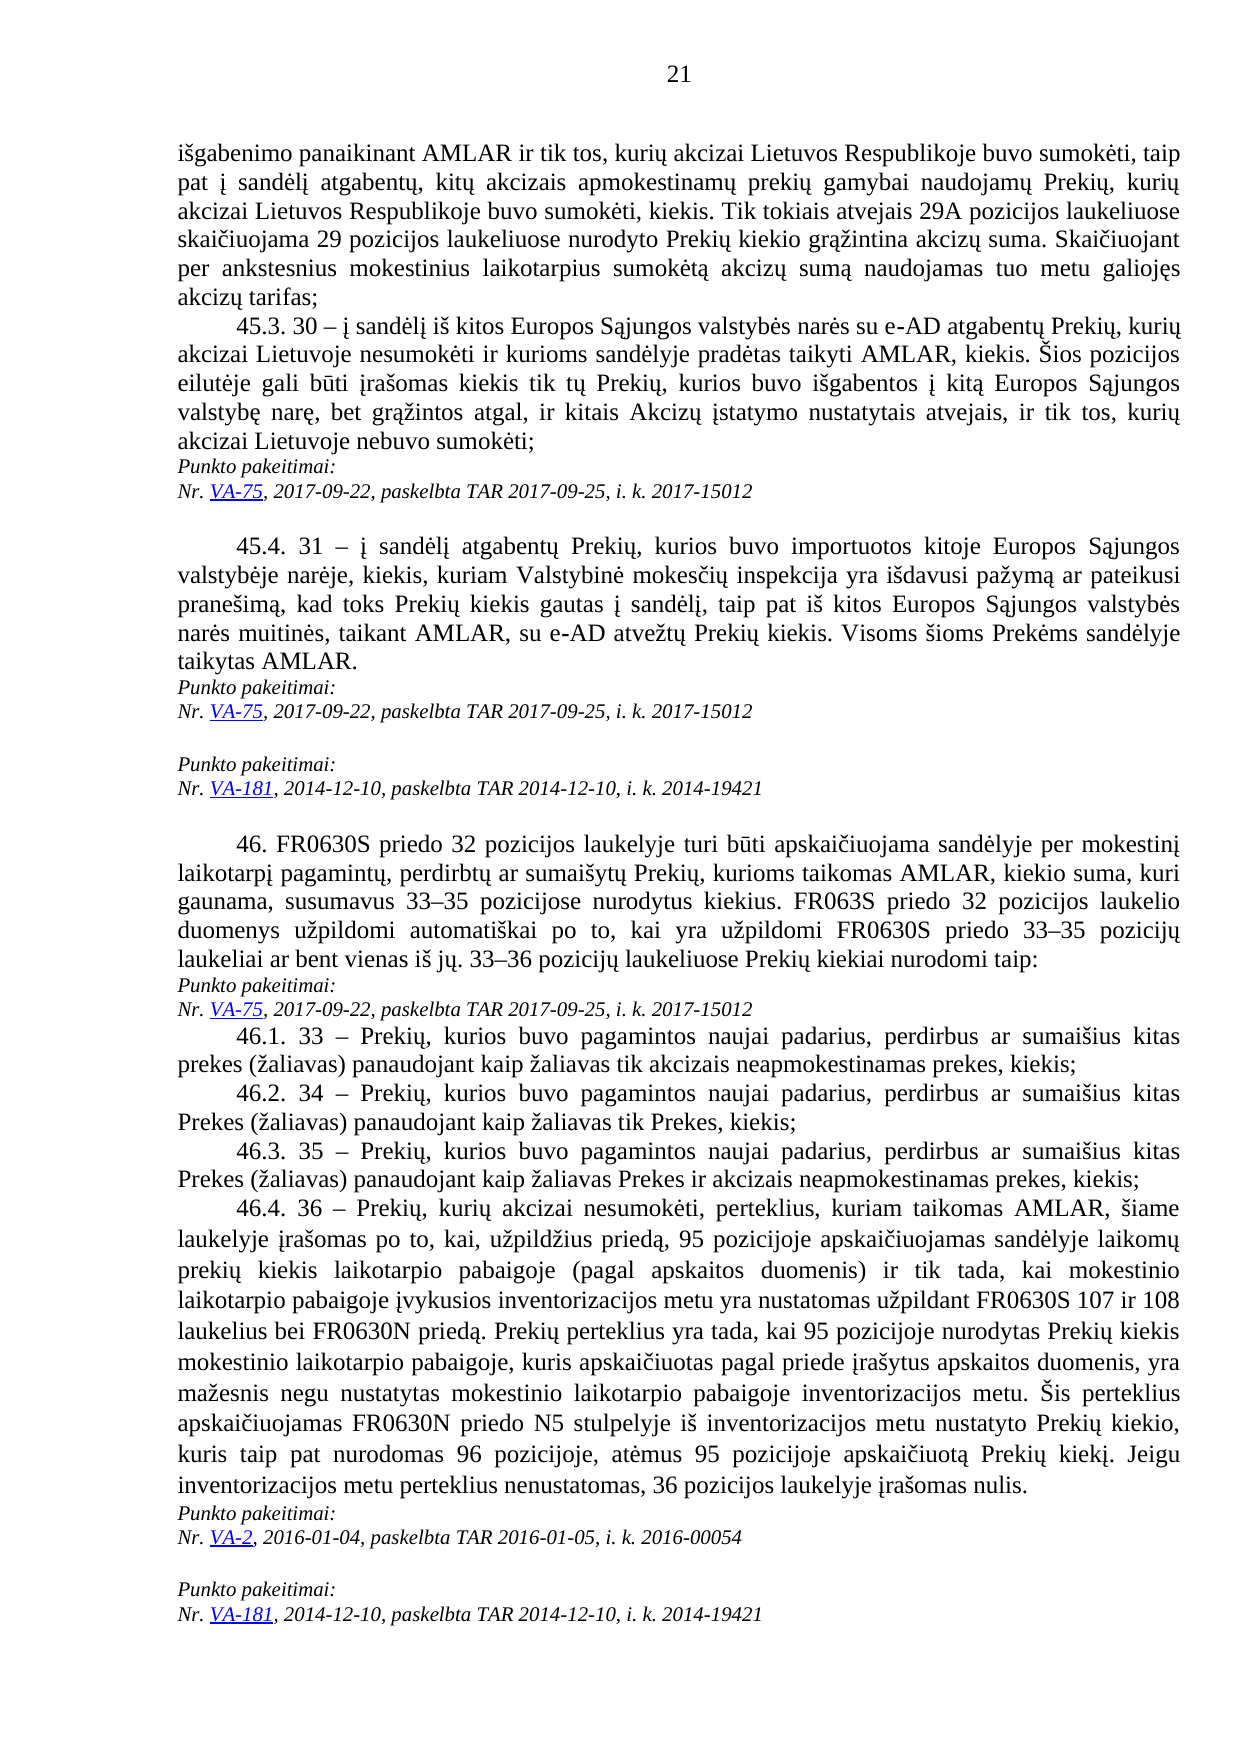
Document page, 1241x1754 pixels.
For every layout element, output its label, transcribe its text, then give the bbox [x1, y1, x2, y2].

text 46.4. 36 – Prekių, kurių akcizai nesumokėti, perteklius, kuriam taikomas AMLAR, šiame laukelyje įrašomas po to, kai, užpildžius priedą, 95 pozicijoje apskaičiuojamas sandėlyje laikomų prekių kiekis laikotarpio pabaigoje (pagal apskaitos duomenis) ir tik tada, kai mokestinio laikotarpio pabaigoje įvykusios inventorizacijos metu yra nustatomas užpildant FR0630S 107 ir 108 laukelius bei FR0630N priedą. Prekių perteklius yra tada, kai 95 pozicijoje nurodytas Prekių kiekis mokestinio laikotarpio pabaigoje, kuris apskaičiuotas pagal priede įrašytus apskaitos duomenis, yra mažesnis negu nustatytas mokestinio laikotarpio pabaigoje inventorizacijos metu. Šis perteklius apskaičiuojamas FR0630N priedo N5 stulpelyje iš inventorizacijos metu nustatyto Prekių kiekio, kuris taip pat nurodomas 96 pozicijoje, atėmus 95 pozicijoje apskaičiuotą Prekių kiekį. Jeigu inventorizacijos metu perteklius nenustatomas, 36 pozicijos laukelyje įrašomas nulis. [177, 1193, 1181, 1498]
text Nr. VA-2, 2016-01-04, paskelbta TAR 2016-01-05, i. k. 2016-00054 [177, 1524, 1181, 1549]
text Nr. VA-181, 2014-12-10, paskelbta TAR 2014-12-10, i. k. 2014-19421 [177, 776, 1181, 800]
text Punkto pakeitimai: [177, 1501, 1181, 1524]
text 45.3. 30 – į sandėlį iš kitos Europos Sąjungos valstybės narės su e-AD atgabentų Prekių, kurių akcizai Lietuvoje nesumokėti ir kurioms sandėlyje pradėtas taikyti AMLAR, kiekis. Šios pozicijos eilutėje gali būti įrašomas kiekis tik tų Prekių, kurios buvo išgabentos į kitą Europos Sąjungos valstybę narę, bet grąžintos atgal, ir kitais Akcizų įstatymo nustatytais atvejais, ir tik tos, kurių akcizai Lietuvoje nebuvo sumokėti; [177, 311, 1181, 454]
text Punkto pakeitimai: [177, 752, 1181, 776]
text Punkto pakeitimai: [177, 973, 1181, 997]
text Nr. VA-75, 2017-09-22, paskelbta TAR 2017-09-25, i. k. 2017-15012 [177, 997, 1181, 1021]
text išgabenimo panaikinant AMLAR ir tik tos, kurių akcizai Lietuvos Respublikoje buvo sumokėti, taip pat į sandėlį atgabentų, kitų akcizais apmokestinamų prekių gamybai naudojamų Prekių, kurių akcizai Lietuvos Respublikoje buvo sumokėti, kiekis. Tik tokiais atvejais 29A pozicijos laukeliuose skaičiuojama 29 pozicijos laukeliuose nurodyto Prekių kiekio grąžintina akcizų suma. Skaičiuojant per ankstesnius mokestinius laikotarpius sumokėtą akcizų sumą naudojamas tuo metu galiojęs akcizų tarifas; [177, 138, 1181, 311]
text Nr. VA-75, 2017-09-22, paskelbta TAR 2017-09-25, i. k. 2017-15012 [177, 478, 1181, 503]
text 46. FR0630S priedo 32 pozicijos laukelyje turi būti apskaičiuojama sandėlyje per mokestinį laikotarpį pagamintų, perdirbtų ar sumaišytų Prekių, kurioms taikomas AMLAR, kiekio suma, kuri gaunama, susumavus 33–35 pozicijose nurodytus kiekius. FR063S priedo 32 pozicijos laukelio duomenys užpildomi automatiškai po to, kai yra užpildomi FR0630S priedo 33–35 pozicijų laukeliai ar bent vienas iš jų. 33–36 pozicijų laukeliuose Prekių kiekiai nurodomi taip: [177, 829, 1181, 973]
text Nr. VA-75, 2017-09-22, paskelbta TAR 2017-09-25, i. k. 2017-15012 [177, 699, 1181, 723]
text 46.1. 33 – Prekių, kurios buvo pagamintos naujai padarius, perdirbus ar sumaišius kitas prekes (žaliavas) panaudojant kaip žaliavas tik akcizais neapmokestinamas prekes, kiekis; [177, 1021, 1181, 1078]
text 45.4. 31 – į sandėlį atgabentų Prekių, kurios buvo importuotos kitoje Europos Sąjungos valstybėje narėje, kiekis, kuriam Valstybinė mokesčių inspekcija yra išdavusi pažymą ar pateikusi pranešimą, kad toks Prekių kiekis gautas į sandėlį, taip pat iš kitos Europos Sąjungos valstybės narės muitinės, taikant AMLAR, su e-AD atvežtų Prekių kiekis. Visoms šioms Prekėms sandėlyje taikytas AMLAR. [177, 531, 1181, 675]
text 46.2. 34 – Prekių, kurios buvo pagamintos naujai padarius, perdirbus ar sumaišius kitas Prekes (žaliavas) panaudojant kaip žaliavas tik Prekes, kiekis; [177, 1078, 1181, 1136]
text Punkto pakeitimai: [177, 1577, 1181, 1601]
text Punkto pakeitimai: [177, 675, 1181, 699]
text 46.3. 35 – Prekių, kurios buvo pagamintos naujai padarius, perdirbus ar sumaišius kitas Prekes (žaliavas) panaudojant kaip žaliavas Prekes ir akcizais neapmokestinamas prekes, kiekis; [177, 1136, 1181, 1193]
text Nr. VA-181, 2014-12-10, paskelbta TAR 2014-12-10, i. k. 2014-19421 [177, 1601, 1181, 1626]
text Punkto pakeitimai: [177, 454, 1181, 478]
